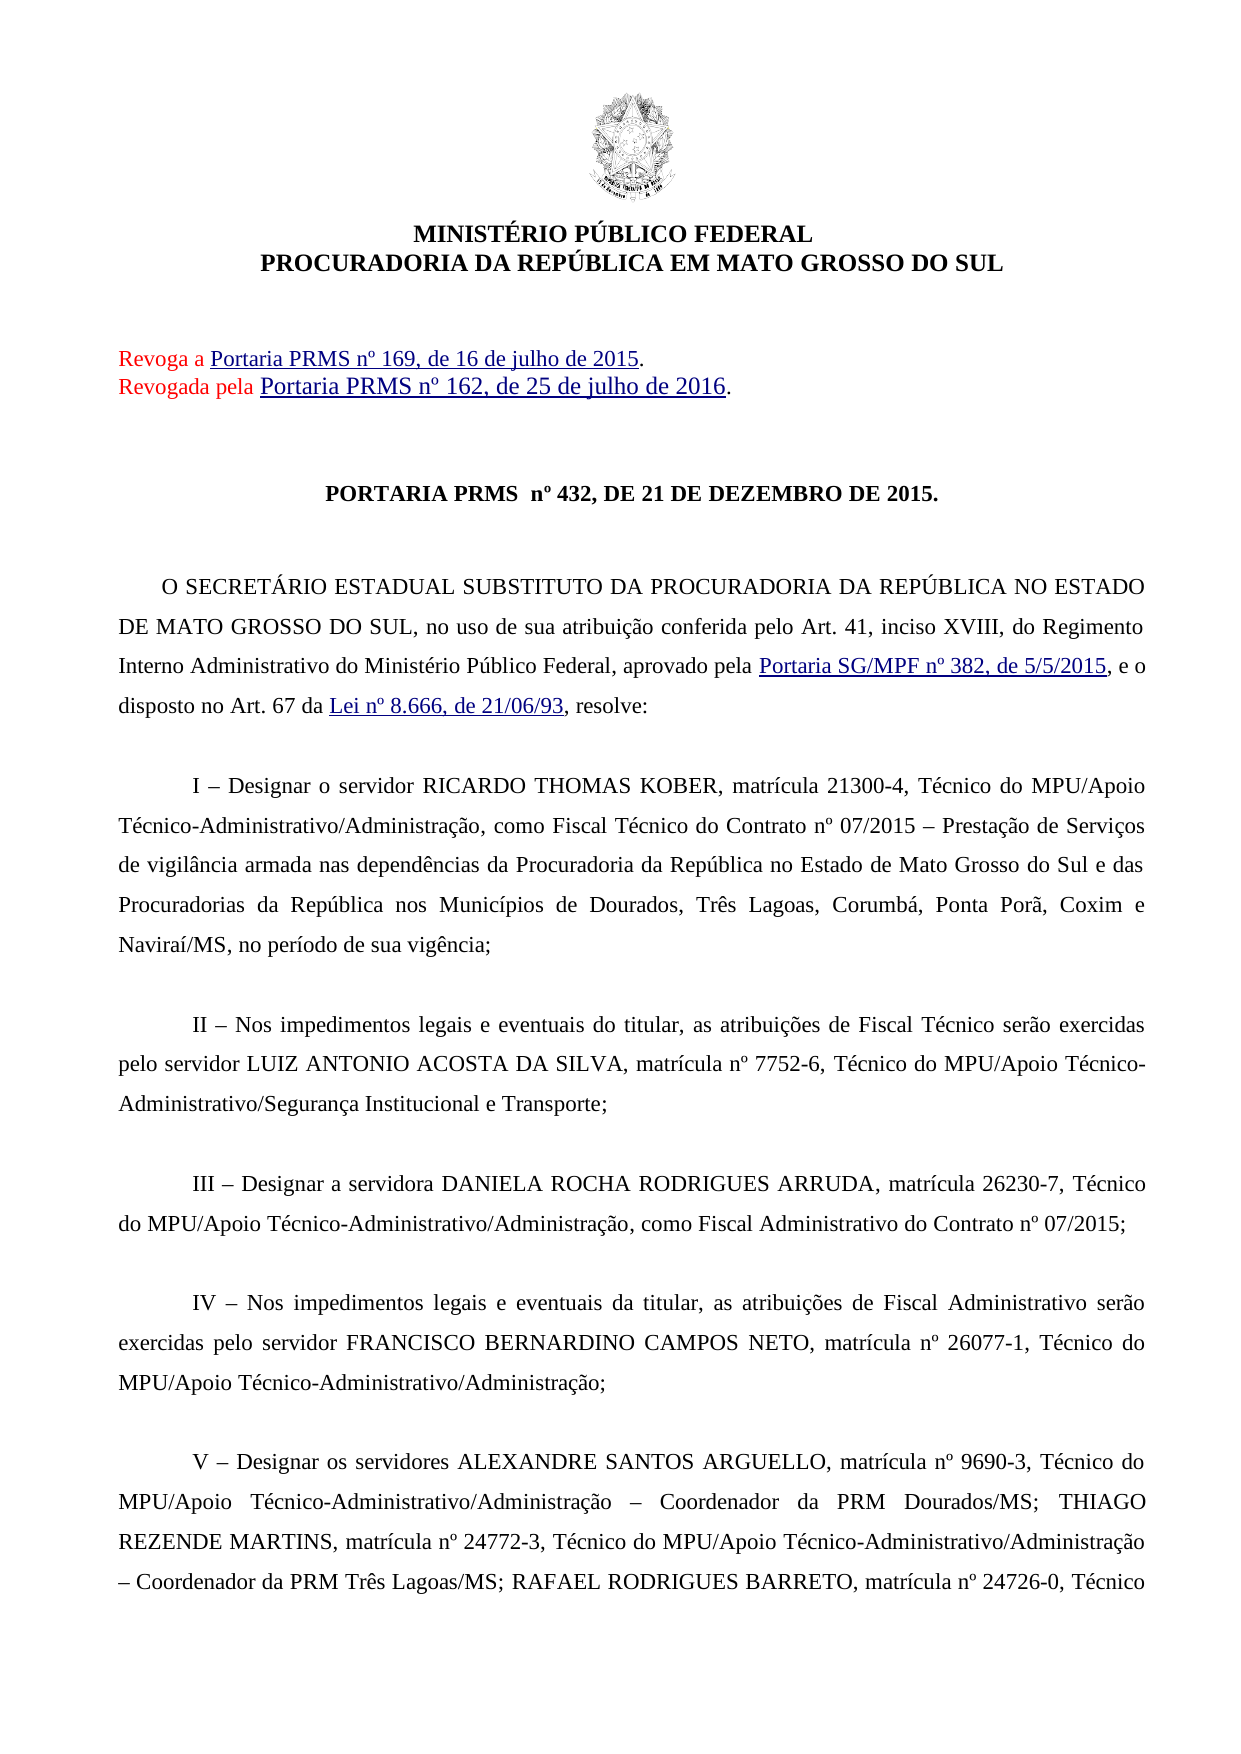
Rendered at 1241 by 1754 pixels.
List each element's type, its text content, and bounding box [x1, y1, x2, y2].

text PORTARIA PRMS nº 432, DE 21 DE DEZEMBRO DE 2015. [118, 480, 1146, 506]
text III – Designar a servidora DANIELA ROCHA RODRIGUES ARRUDA, matrícula 26230-7, Técnico do MPU/Apoio Técnico-Administrativo/Administração, como Fiscal Administrativo do Contrato nº 07/2015; [118, 1170, 1146, 1236]
text I – Designar o servidor RICARDO THOMAS KOBER, matrícula 21300-4, Técnico do MPU/Apoio Técnico-Administrativo/Administração, como Fiscal Técnico do Contrato nº 07/2015 – Prestação de Serviços de vigilância armada nas dependências da Procuradoria da República no Estado de Mato Grosso do Sul e das Procuradorias da República nos Municípios de Dourados, Três Lagoas, Corumbá, Ponta Porã, Coxim e Naviraí/MS, no período de sua vigência; [118, 772, 1146, 957]
text O SECRETÁRIO ESTADUAL SUBSTITUTO DA PROCURADORIA DA REPÚBLICA NO ESTADO DE MATO GROSSO DO SUL, no uso de sua atribuição conferida pelo Art. 41, inciso XVIII, do Regimento Interno Administrativo do Ministério Público Federal, aprovado pela Portaria SG/MPF nº 382, de 5/5/2015, e o disposto no Art. 67 da Lei nº 8.666, de 21/06/93, resolve: [118, 573, 1146, 719]
text V – Designar os servidores ALEXANDRE SANTOS ARGUELLO, matrícula nº 9690-3, Técnico do MPU/Apoio Técnico-Administrativo/Administração – Coordenador da PRM Dourados/MS; THIAGO REZENDE MARTINS, matrícula nº 24772-3, Técnico do MPU/Apoio Técnico-Administrativo/Administração – Coordenador da PRM Três Lagoas/MS; RAFAEL RODRIGUES BARRETO, matrícula nº 24726-0, Técnico [118, 1448, 1146, 1594]
text II – Nos impedimentos legais e eventuais do titular, as atribuições de Fiscal Técnico serão exercidas pelo servidor LUIZ ANTONIO ACOSTA DA SILVA, matrícula nº 7752-6, Técnico do MPU/Apoio Técnico-Administrativo/Segurança Institucional e Transporte; [118, 1011, 1146, 1117]
text Revogada pela Portaria PRMS nº 162, de 25 de julho de 2016. [118, 371, 1146, 400]
text Revoga a Portaria PRMS nº 169, de 16 de julho de 2015. [118, 345, 1146, 371]
text IV – Nos impedimentos legais e eventuais da titular, as atribuições de Fiscal Administrativo serão exercidas pelo servidor FRANCISCO BERNARDINO CAMPOS NETO, matrícula nº 26077-1, Técnico do MPU/Apoio Técnico-Administrativo/Administração; [118, 1289, 1146, 1395]
